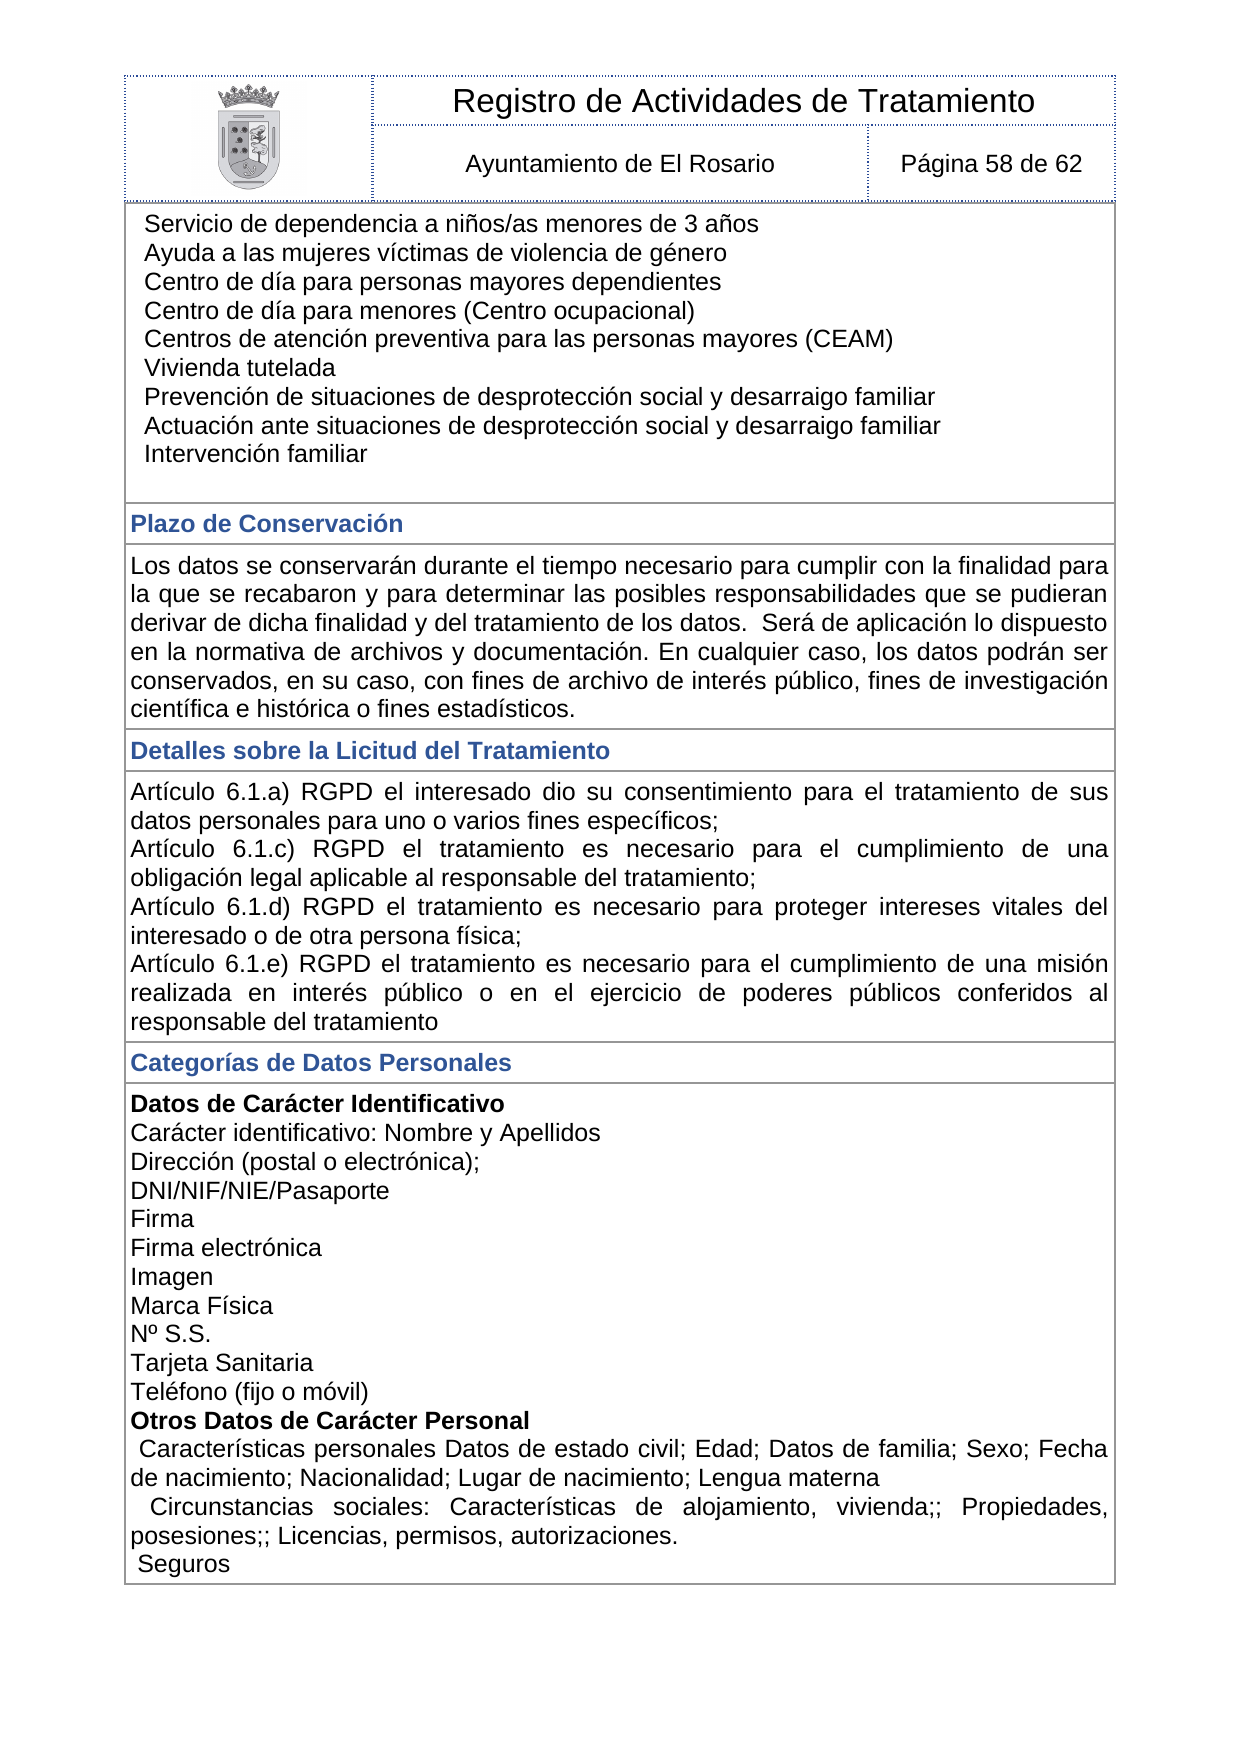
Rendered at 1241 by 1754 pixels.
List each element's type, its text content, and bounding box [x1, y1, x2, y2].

table_cell Plazo de Conservación [126, 504, 1114, 543]
table_cell Datos de Carácter Identificativo Carácter identificativo: Nombre y Apellidos Dirección (postal o electrónica); DNI/NIF/NIE/Pasaporte Firma Firma electrónica Imagen Marca Física Nº S.S. Tarjeta Sanitaria Teléfono (fijo o móvil) Otros Datos de Carácter Personal Características personales Datos de estado civil; Edad; Datos de familia; Sexo; Fecha de nacimiento; Nacionalidad; Lugar de nacimiento; Lengua materna Circunstancias sociales: Características de alojamiento, vivienda;; Propiedades, posesiones;; Licencias, permisos, autorizaciones. Seguros [126, 1084, 1114, 1583]
table_cell Categorías de Datos Personales [126, 1043, 1114, 1082]
table_cell Servicio de dependencia a niños/as menores de 3 años Ayuda a las mujeres víctimas de violencia de género Centro de día para personas mayores dependientes Centro de día para menores (Centro ocupacional) Centros de atención preventiva para las personas mayores (CEAM) Vivienda tutelada Prevención de situaciones de desprotección social y desarraigo familiar Actuación ante situaciones de desprotección social y desarraigo familiar Intervención familiar [126, 204, 1114, 502]
table_cell Artículo 6.1.a) RGPD el interesado dio su consentimiento para el tratamiento de sus datos personales para uno o varios fines específicos; Artículo 6.1.c) RGPD el tratamiento es necesario para el cumplimiento de una obligación legal aplicable al responsable del tratamiento; Artículo 6.1.d) RGPD el tratamiento es necesario para proteger intereses vitales del interesado o de otra persona física; Artículo 6.1.e) RGPD el tratamiento es necesario para el cumplimiento de una misión realizada en interés público o en el ejercicio de poderes públicos conferidos al responsable del tratamiento [126, 772, 1114, 1041]
table_cell Los datos se conservarán durante el tiempo necesario para cumplir con la finalidad para la que se recabaron y para determinar las posibles responsabilidades que se pudieran derivar de dicha finalidad y del tratamiento de los datos. Será de aplicación lo dispuesto en la normativa de archivos y documentación. En cualquier caso, los datos podrán ser conservados, en su caso, con fines de archivo de interés público, fines de investigación científica e histórica o fines estadísticos. [126, 545, 1114, 728]
table_cell Detalles sobre la Licitud del Tratamiento [126, 730, 1114, 769]
